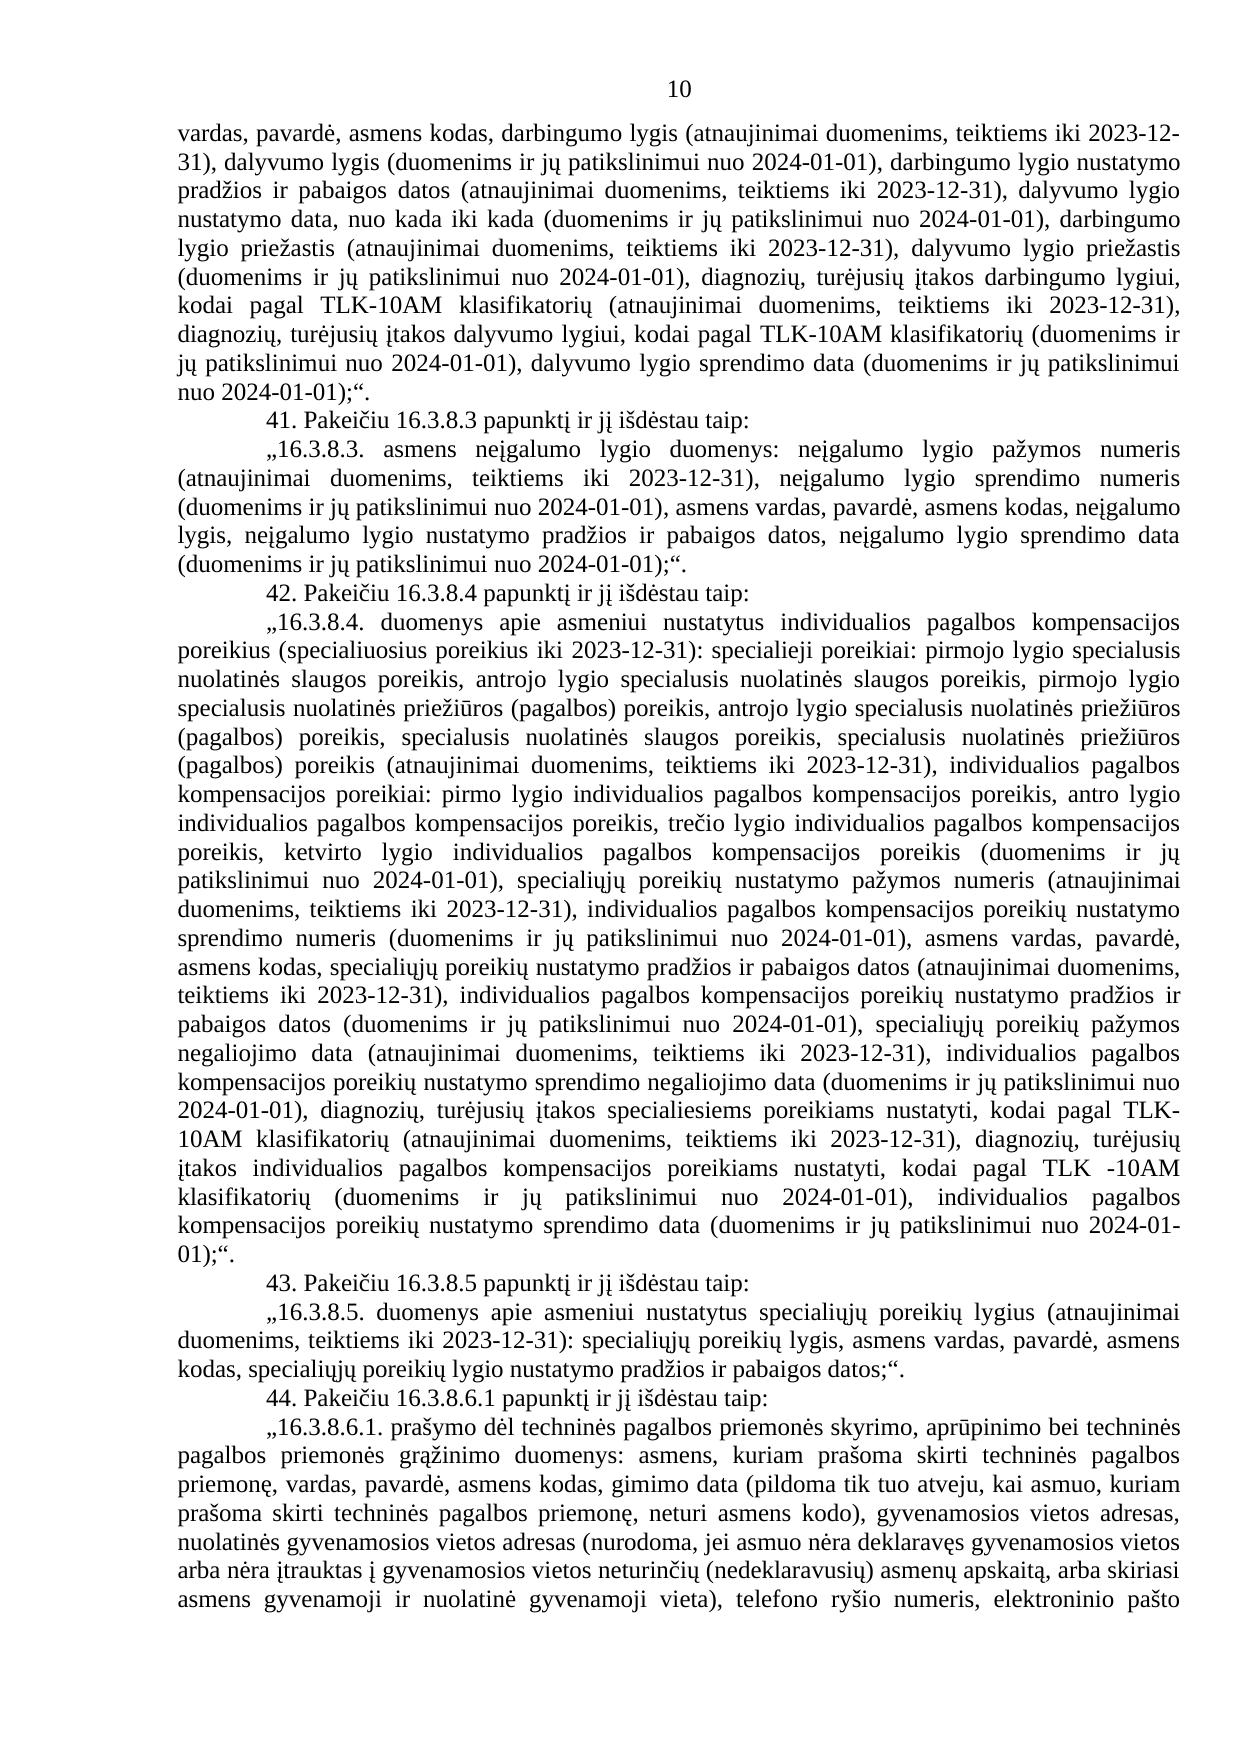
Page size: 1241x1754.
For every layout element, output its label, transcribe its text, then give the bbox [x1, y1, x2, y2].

text 41. Pakeičiu 16.3.8.3 papunktį ir jį išdėstau taip: [177, 406, 1181, 434]
text „16.3.8.4. duomenys apie asmeniui nustatytus individualios pagalbos kompensacijos poreikius (specialiuosius poreikius iki 2023-12-31): specialieji poreikiai: pirmojo lygio specialusis nuolatinės slaugos poreikis, antrojo lygio specialusis nuolatinės slaugos poreikis, pirmojo lygio specialusis nuolatinės priežiūros (pagalbos) poreikis, antrojo lygio specialusis nuolatinės priežiūros (pagalbos) poreikis, specialusis nuolatinės slaugos poreikis, specialusis nuolatinės priežiūros (pagalbos) poreikis (atnaujinimai duomenims, teiktiems iki 2023-12-31), individualios pagalbos kompensacijos poreikiai: pirmo lygio individualios pagalbos kompensacijos poreikis, antro lygio individualios pagalbos kompensacijos poreikis, trečio lygio individualios pagalbos kompensacijos poreikis, ketvirto lygio individualios pagalbos kompensacijos poreikis (duomenims ir jų patikslinimui nuo 2024-01-01), specialiųjų poreikių nustatymo pažymos numeris (atnaujinimai duomenims, teiktiems iki 2023-12-31), individualios pagalbos kompensacijos poreikių nustatymo sprendimo numeris (duomenims ir jų patikslinimui nuo 2024-01-01), asmens vardas, pavardė, asmens kodas, specialiųjų poreikių nustatymo pradžios ir pabaigos datos (atnaujinimai duomenims, teiktiems iki 2023-12-31), individualios pagalbos kompensacijos poreikių nustatymo pradžios ir pabaigos datos (duomenims ir jų patikslinimui nuo 2024-01-01), specialiųjų poreikių pažymos negaliojimo data (atnaujinimai duomenims, teiktiems iki 2023-12-31), individualios pagalbos kompensacijos poreikių nustatymo sprendimo negaliojimo data (duomenims ir jų patikslinimui nuo 2024-01-01), diagnozių, turėjusių įtakos specialiesiems poreikiams nustatyti, kodai pagal TLK-10AM klasifikatorių (atnaujinimai duomenims, teiktiems iki 2023-12-31), diagnozių, turėjusių įtakos individualios pagalbos kompensacijos poreikiams nustatyti, kodai pagal TLK -10AM klasifikatorių (duomenims ir jų patikslinimui nuo 2024-01-01), individualios pagalbos kompensacijos poreikių nustatymo sprendimo data (duomenims ir jų patikslinimui nuo 2024-01-01);“. [177, 607, 1181, 1268]
text „16.3.8.3. asmens neįgalumo lygio duomenys: neįgalumo lygio pažymos numeris (atnaujinimai duomenims, teiktiems iki 2023-12-31), neįgalumo lygio sprendimo numeris (duomenims ir jų patikslinimui nuo 2024-01-01), asmens vardas, pavardė, asmens kodas, neįgalumo lygis, neįgalumo lygio nustatymo pradžios ir pabaigos datos, neįgalumo lygio sprendimo data (duomenims ir jų patikslinimui nuo 2024-01-01);“. [177, 434, 1181, 578]
text vardas, pavardė, asmens kodas, darbingumo lygis (atnaujinimai duomenims, teiktiems iki 2023-12-31), dalyvumo lygis (duomenims ir jų patikslinimui nuo 2024-01-01), darbingumo lygio nustatymo pradžios ir pabaigos datos (atnaujinimai duomenims, teiktiems iki 2023-12-31), dalyvumo lygio nustatymo data, nuo kada iki kada (duomenims ir jų patikslinimui nuo 2024-01-01), darbingumo lygio priežastis (atnaujinimai duomenims, teiktiems iki 2023-12-31), dalyvumo lygio priežastis (duomenims ir jų patikslinimui nuo 2024-01-01), diagnozių, turėjusių įtakos darbingumo lygiui, kodai pagal TLK-10AM klasifikatorių (atnaujinimai duomenims, teiktiems iki 2023-12-31), diagnozių, turėjusių įtakos dalyvumo lygiui, kodai pagal TLK-10AM klasifikatorių (duomenims ir jų patikslinimui nuo 2024-01-01), dalyvumo lygio sprendimo data (duomenims ir jų patikslinimui nuo 2024-01-01);“. [177, 118, 1181, 406]
text 42. Pakeičiu 16.3.8.4 papunktį ir jį išdėstau taip: [177, 578, 1181, 607]
text „16.3.8.5. duomenys apie asmeniui nustatytus specialiųjų poreikių lygius (atnaujinimai duomenims, teiktiems iki 2023-12-31): specialiųjų poreikių lygis, asmens vardas, pavardė, asmens kodas, specialiųjų poreikių lygio nustatymo pradžios ir pabaigos datos;“. [177, 1297, 1181, 1383]
text 43. Pakeičiu 16.3.8.5 papunktį ir jį išdėstau taip: [177, 1268, 1181, 1297]
text 44. Pakeičiu 16.3.8.6.1 papunktį ir jį išdėstau taip: [177, 1383, 1181, 1412]
text „16.3.8.6.1. prašymo dėl techninės pagalbos priemonės skyrimo, aprūpinimo bei techninės pagalbos priemonės grąžinimo duomenys: asmens, kuriam prašoma skirti techninės pagalbos priemonę, vardas, pavardė, asmens kodas, gimimo data (pildoma tik tuo atveju, kai asmuo, kuriam prašoma skirti techninės pagalbos priemonę, neturi asmens kodo), gyvenamosios vietos adresas, nuolatinės gyvenamosios vietos adresas (nurodoma, jei asmuo nėra deklaravęs gyvenamosios vietos arba nėra įtrauktas į gyvenamosios vietos neturinčių (nedeklaravusių) asmenų apskaitą, arba skiriasi asmens gyvenamoji ir nuolatinė gyvenamoji vieta), telefono ryšio numeris, elektroninio pašto [177, 1412, 1181, 1613]
